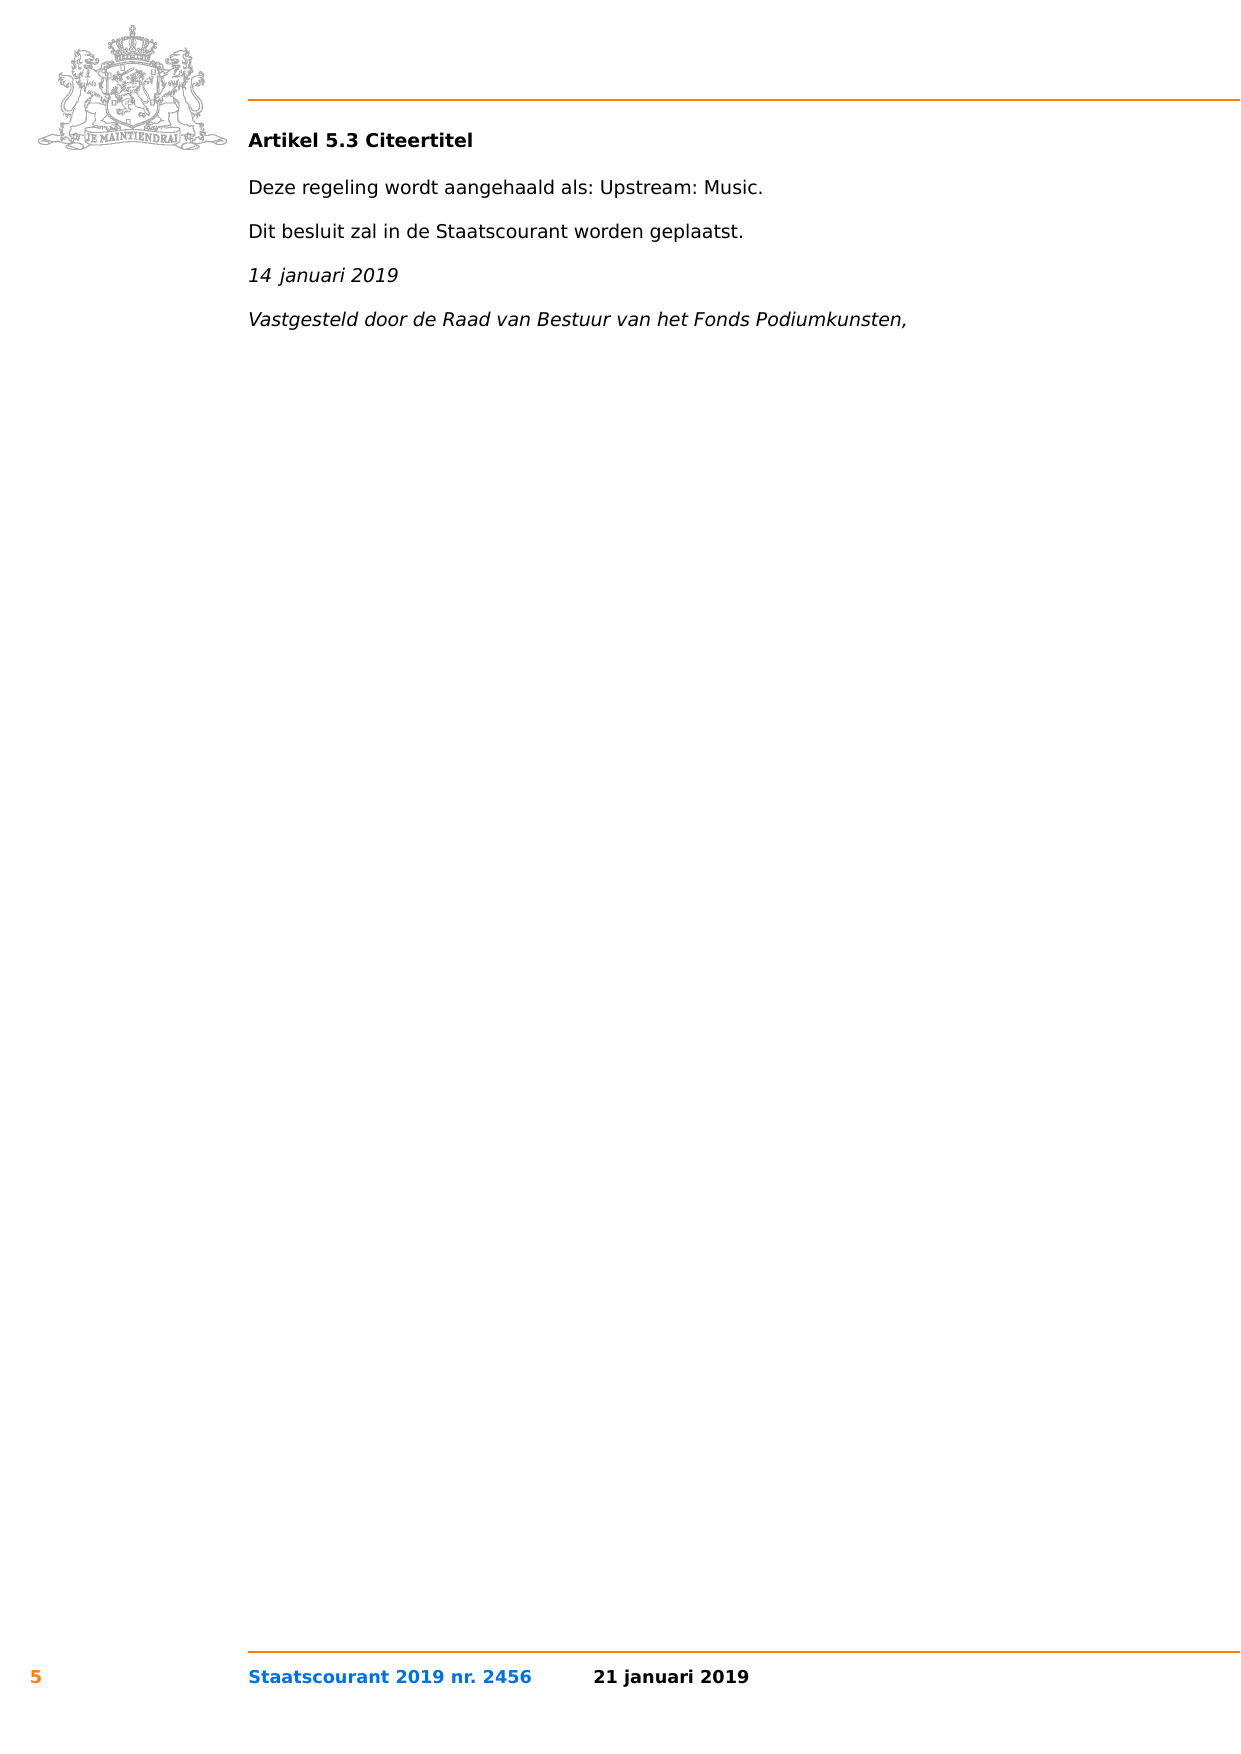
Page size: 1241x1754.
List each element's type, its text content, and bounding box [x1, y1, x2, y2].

text Dit besluit zal in de Staatscourant worden geplaatst. [248, 221, 1163, 243]
text Deze regeling wordt aangehaald als: Upstream: Music. [248, 177, 1163, 199]
subtitle Artikel 5.3 Citeertitel [248, 130, 1163, 152]
text 14 januari 2019 [248, 264, 1163, 287]
picture [38, 25, 227, 150]
text Vastgesteld door de Raad van Bestuur van het Fonds Podiumkunsten, [248, 308, 1163, 330]
